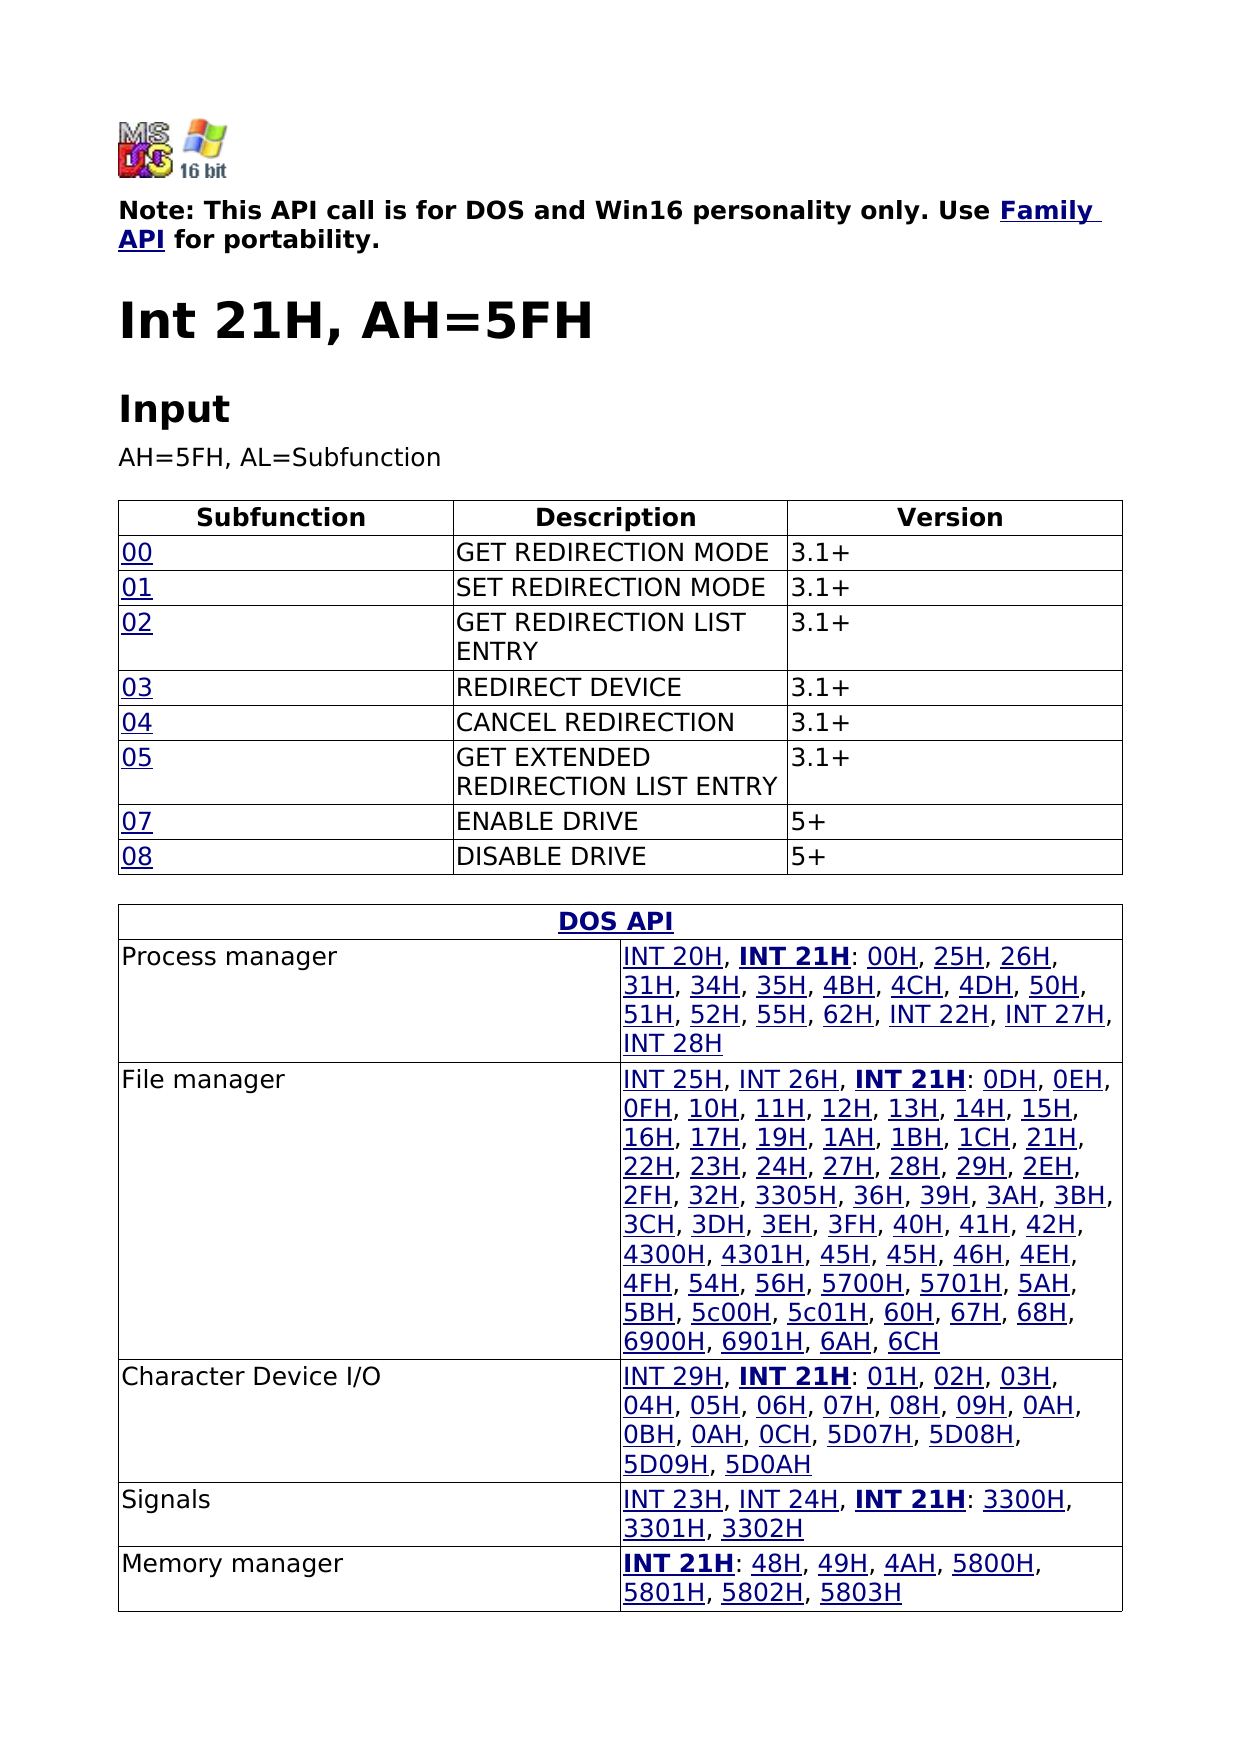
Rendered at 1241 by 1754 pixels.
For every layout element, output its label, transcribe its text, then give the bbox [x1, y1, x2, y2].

table_cell 5+ [788, 840, 1122, 874]
table_cell 01 [119, 571, 453, 605]
table_cell GET REDIRECTION MODE [454, 536, 787, 570]
table_header DOS API [119, 905, 1122, 939]
table_cell INT 20H, INT 21H: 00H, 25H, 26H, 31H, 34H, 35H, 4BH, 4CH, 4DH, 50H, 51H, 52H, 55H, 62H, INT 22H, INT 27H, INT 28H [621, 940, 1122, 1062]
table_cell ENABLE DRIVE [454, 805, 787, 839]
table_cell 5+ [788, 805, 1122, 839]
table_cell 04 [119, 706, 453, 740]
subtitle Int 21H, AH=5FH [118, 292, 1122, 350]
table_cell Signals [119, 1483, 620, 1546]
table_cell CANCEL REDIRECTION [454, 706, 787, 740]
table_cell 3.1+ [788, 571, 1122, 605]
table_cell File manager [119, 1063, 620, 1359]
text Note: This API call is for DOS and Win16 personality only. Use Family API for portability. [118, 196, 1122, 254]
table_cell 08 [119, 840, 453, 874]
table_cell INT 21H: 48H, 49H, 4AH, 5800H, 5801H, 5802H, 5803H [621, 1547, 1122, 1611]
table_cell 02 [119, 606, 453, 670]
table_cell 05 [119, 741, 453, 804]
table_cell 03 [119, 671, 453, 705]
table_cell 3.1+ [788, 741, 1122, 804]
table_cell 3.1+ [788, 706, 1122, 740]
subtitle Input [118, 387, 1122, 431]
text AH=5FH, AL=Subfunction [118, 444, 1122, 473]
table_cell 00 [119, 536, 453, 570]
table_cell GET EXTENDED REDIRECTION LIST ENTRY [454, 741, 787, 804]
table_cell 3.1+ [788, 671, 1122, 705]
table_cell INT 23H, INT 24H, INT 21H: 3300H, 3301H, 3302H [621, 1483, 1122, 1546]
table_cell 07 [119, 805, 453, 839]
table_cell 3.1+ [788, 606, 1122, 670]
table_cell Character Device I/O [119, 1360, 620, 1482]
table_cell DISABLE DRIVE [454, 840, 787, 874]
table_cell Memory manager [119, 1547, 620, 1611]
table_cell REDIRECT DEVICE [454, 671, 787, 705]
table_header Subfunction [119, 501, 453, 535]
picture [180, 118, 228, 178]
table_cell SET REDIRECTION MODE [454, 571, 787, 605]
table_cell Process manager [119, 940, 620, 1062]
table_cell INT 25H, INT 26H, INT 21H: 0DH, 0EH, 0FH, 10H, 11H, 12H, 13H, 14H, 15H, 16H, 17H, 19H, 1AH, 1BH, 1CH, 21H, 22H, 23H, 24H, 27H, 28H, 29H, 2EH, 2FH, 32H, 3305H, 36H, 39H, 3AH, 3BH, 3CH, 3DH, 3EH, 3FH, 40H, 41H, 42H, 4300H, 4301H, 45H, 45H, 46H, 4EH, 4FH, 54H, 56H, 5700H, 5701H, 5AH, 5BH, 5c00H, 5c01H, 60H, 67H, 68H, 6900H, 6901H, 6AH, 6CH [621, 1063, 1122, 1359]
picture [118, 122, 173, 178]
table_header Description [454, 501, 787, 535]
table_cell INT 29H, INT 21H: 01H, 02H, 03H, 04H, 05H, 06H, 07H, 08H, 09H, 0AH, 0BH, 0AH, 0CH, 5D07H, 5D08H, 5D09H, 5D0AH [621, 1360, 1122, 1482]
table_cell 3.1+ [788, 536, 1122, 570]
table_header Version [788, 501, 1122, 535]
table_cell GET REDIRECTION LIST ENTRY [454, 606, 787, 670]
